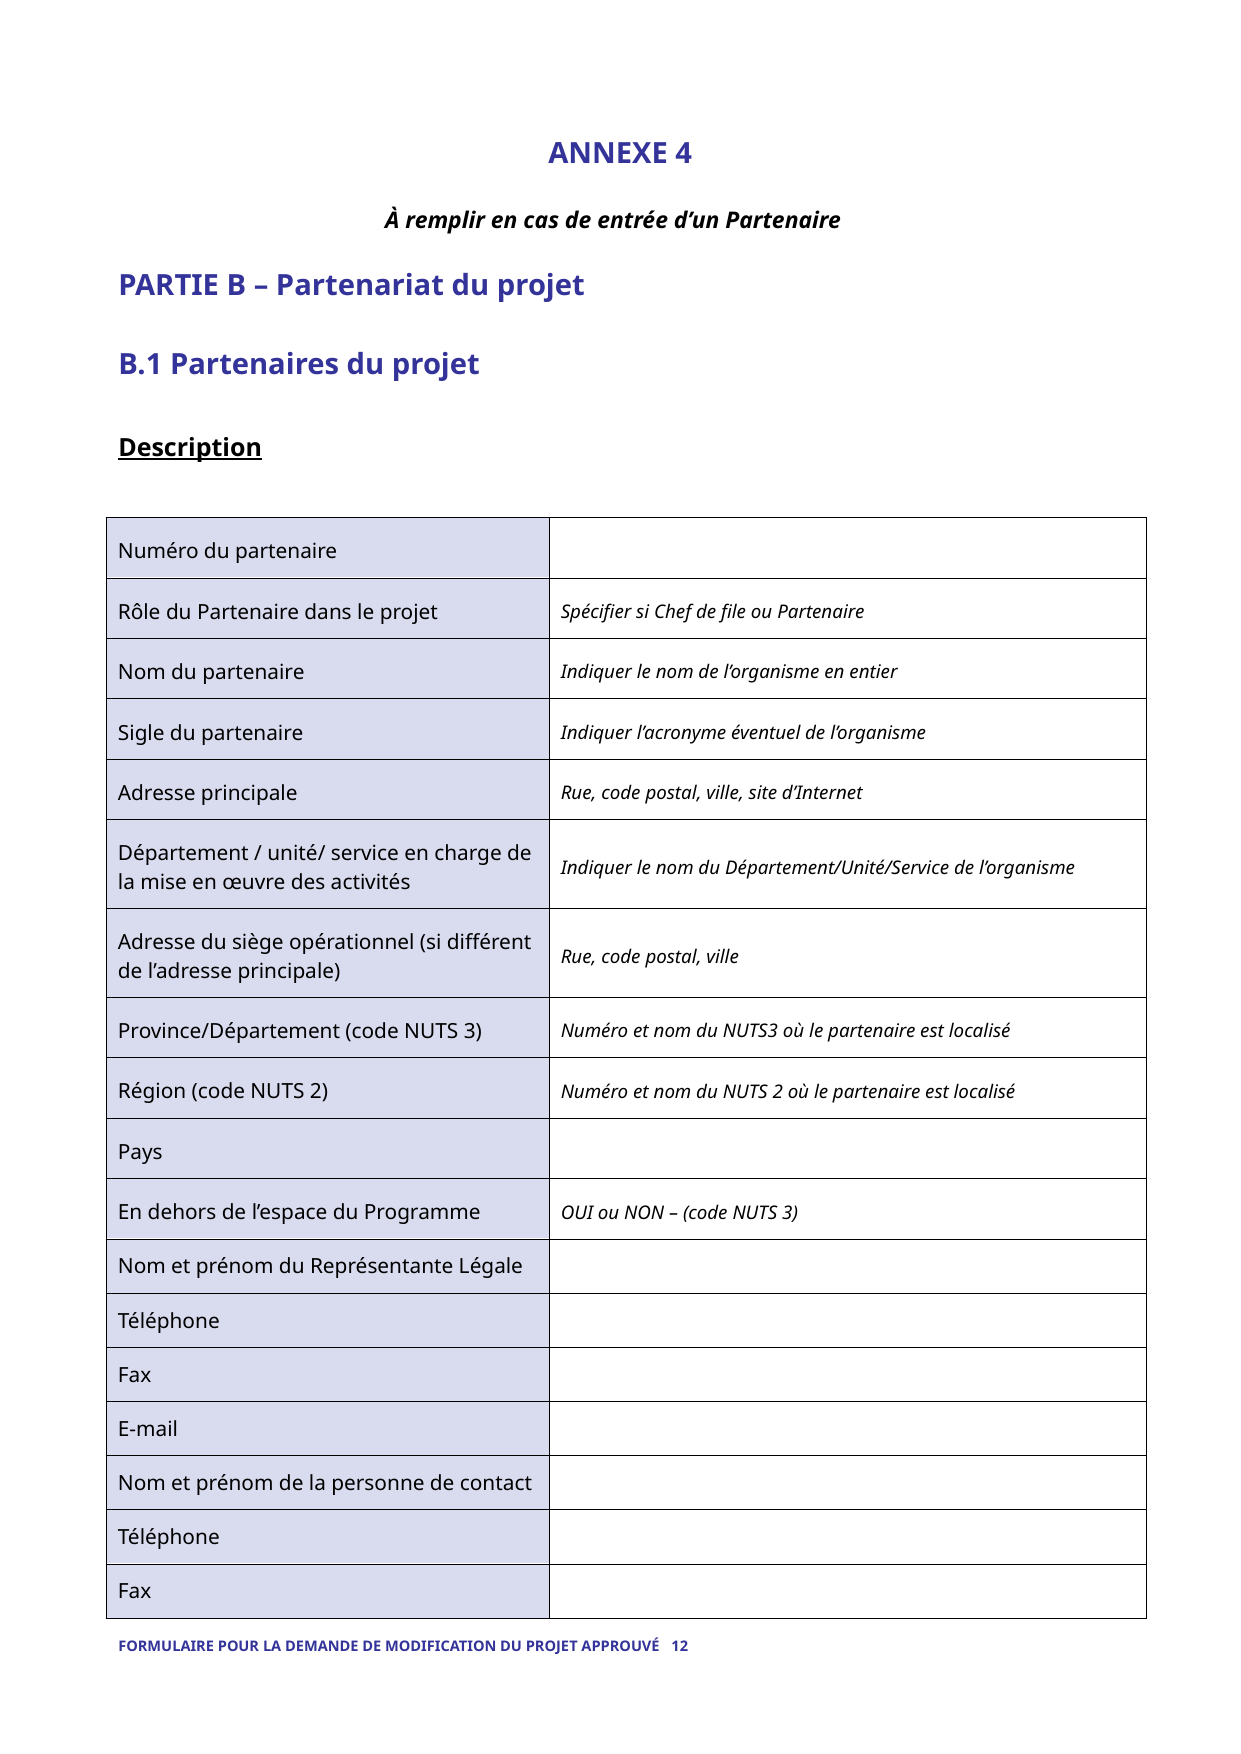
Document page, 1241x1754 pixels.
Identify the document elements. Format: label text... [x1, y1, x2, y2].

table_cell Fax [107, 1348, 549, 1401]
table_cell Sigle du partenaire [107, 699, 549, 759]
text PARTIE B – Partenariat du projet [118, 264, 1122, 303]
table_cell Adresse du siège opérationnel (si différent de l’adresse principale) [107, 909, 549, 997]
text À remplir en cas de entrée d’un Partenaire [118, 204, 1122, 236]
table_cell Pays [107, 1119, 549, 1178]
table_cell Rue, code postal, ville [550, 909, 1146, 997]
table_cell Indiquer le nom du Département/Unité/Service de l’organisme [550, 820, 1146, 908]
table_cell [550, 1294, 1146, 1347]
table_cell Numéro et nom du NUTS3 où le partenaire est localisé [550, 998, 1146, 1057]
table_cell Indiquer l’acronyme éventuel de l’organisme [550, 699, 1146, 759]
table_cell Téléphone [107, 1294, 549, 1347]
table_cell [550, 1119, 1146, 1178]
table_cell Département / unité/ service en charge de la mise en œuvre des activités [107, 820, 549, 908]
table_cell [550, 1456, 1146, 1509]
table_cell Nom du partenaire [107, 639, 549, 698]
table_cell Province/Département (code NUTS 3) [107, 998, 549, 1057]
table_cell Fax [107, 1565, 549, 1618]
table_cell Région (code NUTS 2) [107, 1058, 549, 1118]
table_cell [550, 1565, 1146, 1618]
table_cell Spécifier si Chef de file ou Partenaire [550, 579, 1146, 638]
text Description [118, 429, 1122, 463]
table_cell Numéro et nom du NUTS 2 où le partenaire est localisé [550, 1058, 1146, 1118]
table_cell En dehors de l’espace du Programme [107, 1179, 549, 1238]
table_header Numéro du partenaire [107, 518, 549, 577]
table_cell Adresse principale [107, 760, 549, 819]
table_cell Rue, code postal, ville, site d’Internet [550, 760, 1146, 819]
table_cell [550, 1510, 1146, 1563]
table_cell Nom et prénom de la personne de contact [107, 1456, 549, 1509]
table_cell Nom et prénom du Représentante Légale [107, 1240, 549, 1293]
table_cell [550, 1402, 1146, 1455]
table_cell OUI ou NON – (code NUTS 3) [550, 1179, 1146, 1238]
text B.1 Partenaires du projet [118, 343, 1122, 383]
table_cell [550, 1240, 1146, 1293]
table_cell E-mail [107, 1402, 549, 1455]
table_cell Rôle du Partenaire dans le projet [107, 579, 549, 638]
table_cell [550, 1348, 1146, 1401]
table_header [550, 518, 1146, 577]
text ANNEXE 4 [118, 132, 1122, 172]
table_cell Téléphone [107, 1510, 549, 1563]
table_cell Indiquer le nom de l’organisme en entier [550, 639, 1146, 698]
